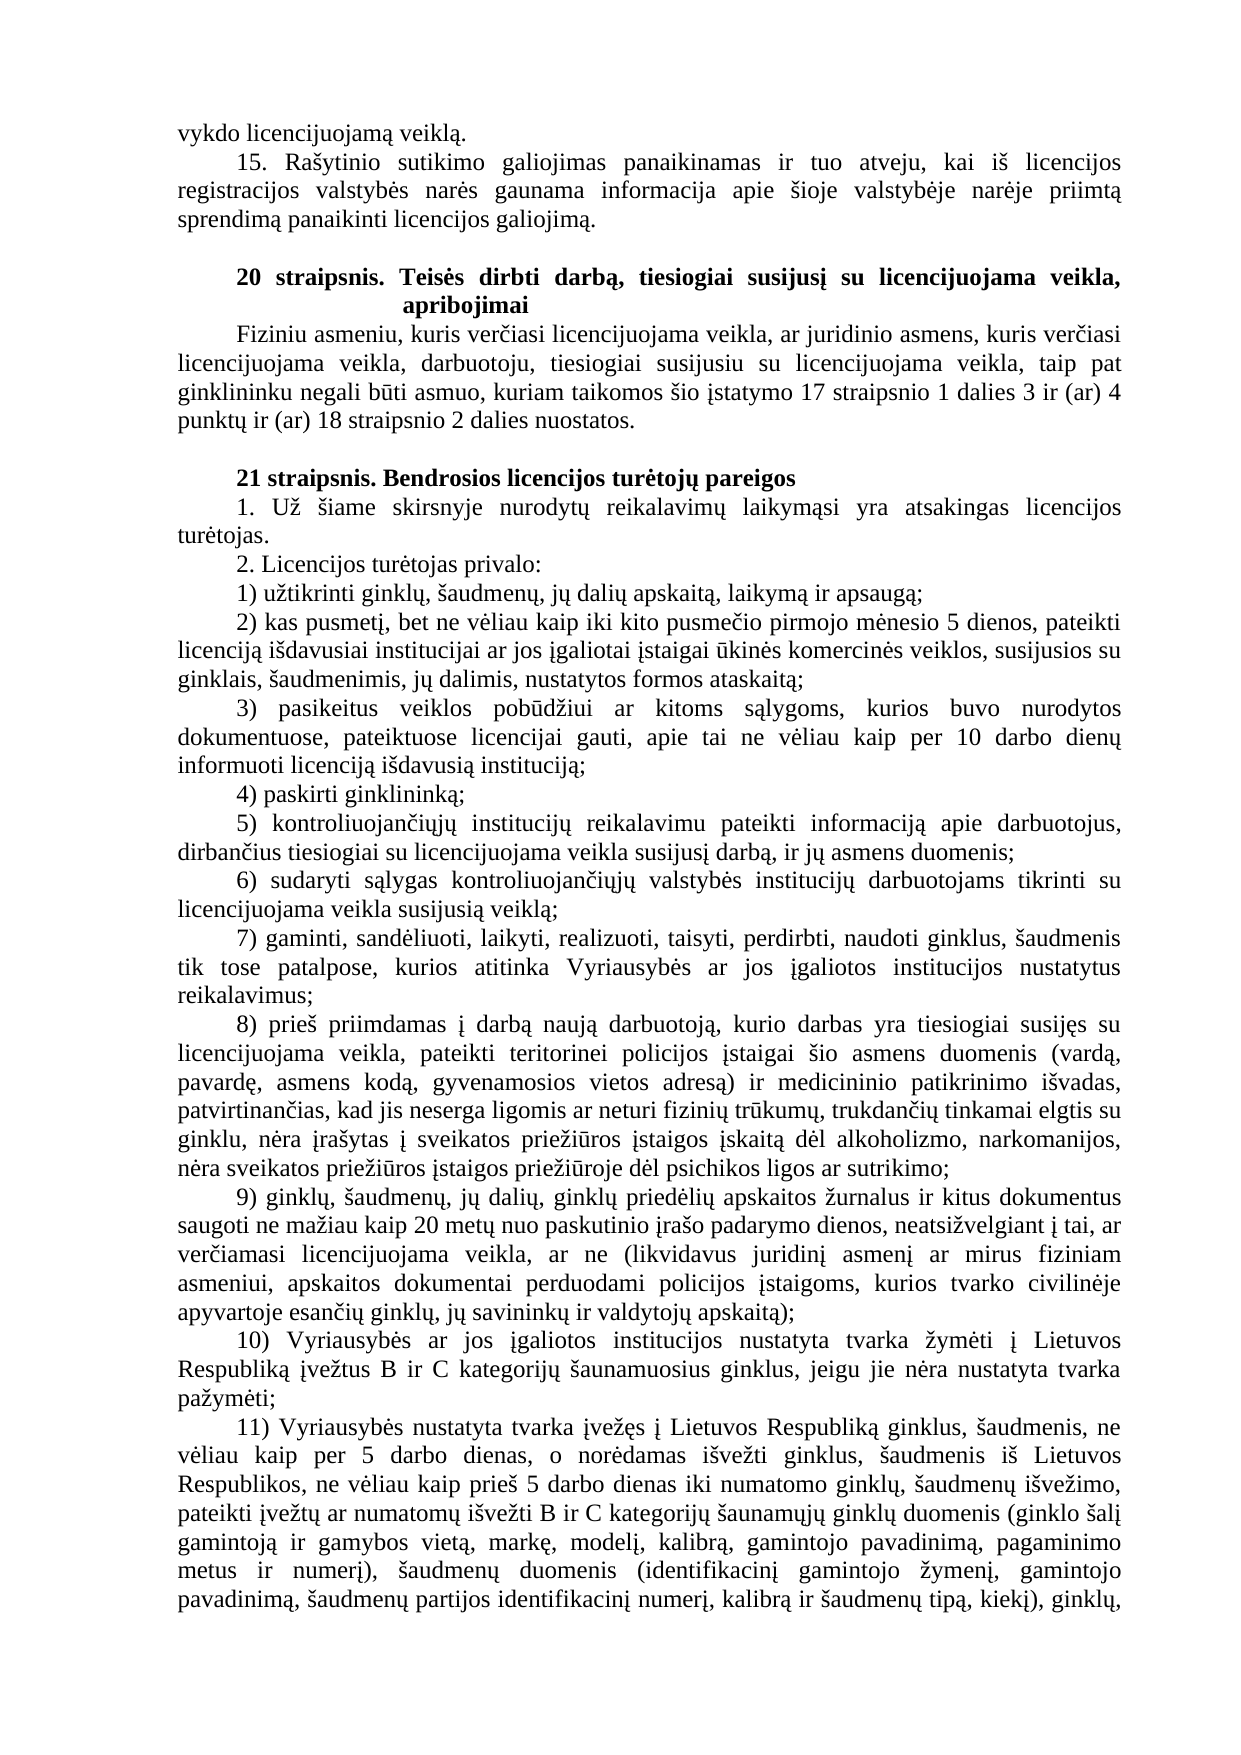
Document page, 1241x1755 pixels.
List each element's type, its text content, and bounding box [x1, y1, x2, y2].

text 7) gaminti, sandėliuoti, laikyti, realizuoti, taisyti, perdirbti, naudoti ginklus, šaudmenis tik tose patalpose, kurios atitinka Vyriausybės ar jos įgaliotos institucijos nustatytus reikalavimus; [177, 923, 1122, 1009]
text 9) ginklų, šaudmenų, jų dalių, ginklų priedėlių apskaitos žurnalus ir kitus dokumentus saugoti ne mažiau kaip 20 metų nuo paskutinio įrašo padarymo dienos, neatsižvelgiant į tai, ar verčiamasi licencijuojama veikla, ar ne (likvidavus juridinį asmenį ar mirus fiziniam asmeniui, apskaitos dokumentai perduodami policijos įstaigoms, kurios tvarko civilinėje apyvartoje esančių ginklų, jų savininkų ir valdytojų apskaitą); [177, 1182, 1122, 1326]
text vykdo licencijuojamą veiklą. [177, 118, 1122, 147]
text 6) sudaryti sąlygas kontroliuojančiųjų valstybės institucijų darbuotojams tikrinti su licencijuojama veikla susijusią veiklą; [177, 866, 1122, 923]
text 10) Vyriausybės ar jos įgaliotos institucijos nustatyta tvarka žymėti į Lietuvos Respubliką įvežtus B ir C kategorijų šaunamuosius ginklus, jeigu jie nėra nustatyta tvarka pažymėti; [177, 1326, 1122, 1412]
text 1) užtikrinti ginklų, šaudmenų, jų dalių apskaitą, laikymą ir apsaugą; [177, 578, 1122, 607]
text 21 straipsnis. Bendrosios licencijos turėtojų pareigos [177, 463, 1122, 492]
text 20 straipsnis. Teisės dirbti darbą, tiesiogiai susijusį su licencijuojama veikla, apribojimai [236, 262, 1122, 319]
text 11) Vyriausybės nustatyta tvarka įvežęs į Lietuvos Respubliką ginklus, šaudmenis, ne vėliau kaip per 5 darbo dienas, o norėdamas išvežti ginklus, šaudmenis iš Lietuvos Respublikos, ne vėliau kaip prieš 5 darbo dienas iki numatomo ginklų, šaudmenų išvežimo, pateikti įvežtų ar numatomų išvežti B ir C kategorijų šaunamųjų ginklų duomenis (ginklo šalį gamintoją ir gamybos vietą, markę, modelį, kalibrą, gamintojo pavadinimą, pagaminimo metus ir numerį), šaudmenų duomenis (identifikacinį gamintojo žymenį, gamintojo pavadinimą, šaudmenų partijos identifikacinį numerį, kalibrą ir šaudmenų tipą, kiekį), ginklų, [177, 1412, 1122, 1613]
text 15. Rašytinio sutikimo galiojimas panaikinamas ir tuo atveju, kai iš licencijos registracijos valstybės narės gaunama informacija apie šioje valstybėje narėje priimtą sprendimą panaikinti licencijos galiojimą. [177, 147, 1122, 233]
text 1. Už šiame skirsnyje nurodytų reikalavimų laikymąsi yra atsakingas licencijos turėtojas. [177, 492, 1122, 549]
text 5) kontroliuojančiųjų institucijų reikalavimu pateikti informaciją apie darbuotojus, dirbančius tiesiogiai su licencijuojama veikla susijusį darbą, ir jų asmens duomenis; [177, 808, 1122, 866]
text 4) paskirti ginklininką; [177, 779, 1122, 808]
text Fiziniu asmeniu, kuris verčiasi licencijuojama veikla, ar juridinio asmens, kuris verčiasi licencijuojama veikla, darbuotoju, tiesiogiai susijusiu su licencijuojama veikla, taip pat ginklininku negali būti asmuo, kuriam taikomos šio įstatymo 17 straipsnio 1 dalies 3 ir (ar) 4 punktų ir (ar) 18 straipsnio 2 dalies nuostatos. [177, 319, 1122, 434]
text 2. Licencijos turėtojas privalo: [177, 549, 1122, 578]
text 3) pasikeitus veiklos pobūdžiui ar kitoms sąlygoms, kurios buvo nurodytos dokumentuose, pateiktuose licencijai gauti, apie tai ne vėliau kaip per 10 darbo dienų informuoti licenciją išdavusią instituciją; [177, 693, 1122, 779]
text 8) prieš priimdamas į darbą naują darbuotoją, kurio darbas yra tiesiogiai susijęs su licencijuojama veikla, pateikti teritorinei policijos įstaigai šio asmens duomenis (vardą, pavardę, asmens kodą, gyvenamosios vietos adresą) ir medicininio patikrinimo išvadas, patvirtinančias, kad jis neserga ligomis ar neturi fizinių trūkumų, trukdančių tinkamai elgtis su ginklu, nėra įrašytas į sveikatos priežiūros įstaigos įskaitą dėl alkoholizmo, narkomanijos, nėra sveikatos priežiūros įstaigos priežiūroje dėl psichikos ligos ar sutrikimo; [177, 1009, 1122, 1182]
text 2) kas pusmetį, bet ne vėliau kaip iki kito pusmečio pirmojo mėnesio 5 dienos, pateikti licenciją išdavusiai institucijai ar jos įgaliotai įstaigai ūkinės komercinės veiklos, susijusios su ginklais, šaudmenimis, jų dalimis, nustatytos formos ataskaitą; [177, 607, 1122, 693]
